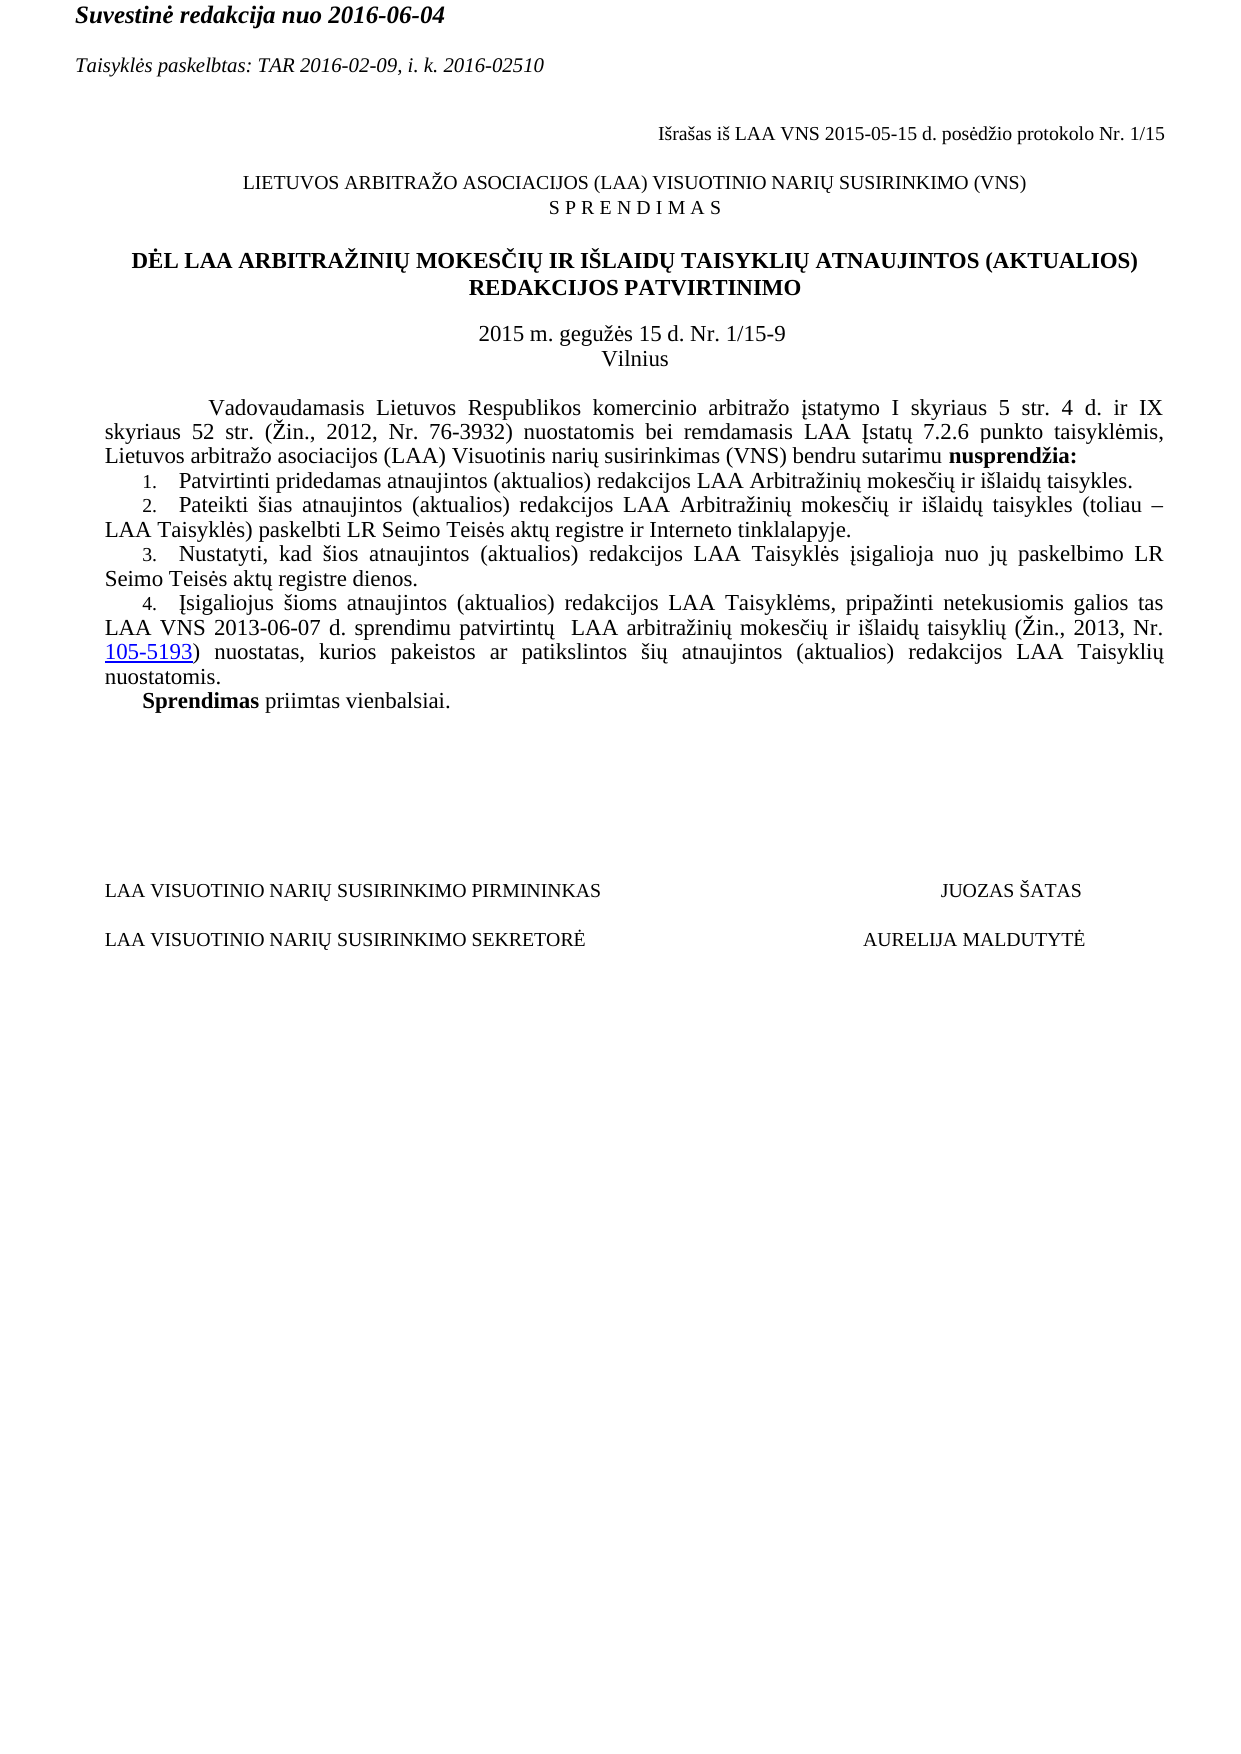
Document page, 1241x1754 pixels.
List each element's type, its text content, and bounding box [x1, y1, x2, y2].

text Suvestinė redakcija nuo 2016-06-04 [75, 0, 1165, 29]
text Sprendimas priimtas vienbalsiai. [104, 689, 1165, 713]
text 3. Nustatyti, kad šios atnaujintos (aktualios) redakcijos LAA Taisyklės įsigalioja nuo jų paskelbimo LR Seimo Teisės aktų registre dienos. [104, 542, 1165, 591]
text 1. Patvirtinti pridedamas atnaujintos (aktualios) redakcijos LAA Arbitražinių mokesčių ir išlaidų taisykles. [104, 469, 1165, 493]
text Vilnius [104, 346, 1165, 371]
text Taisyklės paskelbtas: TAR 2016-02-09, i. k. 2016-02510 [75, 53, 1165, 77]
text 2. Pateikti šias atnaujintos (aktualios) redakcijos LAA Arbitražinių mokesčių ir išlaidų taisykles (toliau – LAA Taisyklės) paskelbti LR Seimo Teisės aktų registre ir Interneto tinklalapyje. [104, 493, 1165, 542]
text 2015 m. gegužės 15 d. Nr. 1/15-9 [104, 322, 1165, 346]
text LAA VISUOTINIO NARIŲ SUSIRINKIMO PIRMININKAS JUOZAS ŠATAS [104, 859, 1166, 908]
text LAA VISUOTINIO NARIŲ SUSIRINKIMO SEKRETORĖ AURELIJA MALDUTYTĖ [104, 908, 1166, 956]
text LIETUVOS ARBITRAŽO ASOCIACIJOS (LAA) VISUOTINIO NARIŲ SUSIRINKIMO (VNS) [104, 150, 1165, 199]
text SPRENDIMAS [104, 199, 1165, 219]
text 4. Įsigaliojus šioms atnaujintos (aktualios) redakcijos LAA Taisyklėms, pripažinti netekusiomis galios tas LAA VNS 2013-06-07 d. sprendimu patvirtintų LAA arbitražinių mokesčių ir išlaidų taisyklių (Žin., 2013, Nr. 105-5193) nuostatas, kurios pakeistos ar patikslintos šių atnaujintos (aktualios) redakcijos LAA Taisyklių nuostatomis. [104, 591, 1165, 689]
text Išrašas iš LAA VNS 2015-05-15 d. posėdžio protokolo Nr. 1/15 [104, 101, 1165, 150]
text Vadovaudamasis Lietuvos Respublikos komercinio arbitražo įstatymo I skyriaus 5 str. 4 d. ir IX skyriaus 52 str. (Žin., 2012, Nr. 76-3932) nuostatomis bei remdamasis LAA Įstatų 7.2.6 punkto taisyklėmis, Lietuvos arbitražo asociacijos (LAA) Visuotinis narių susirinkimas (VNS) bendru sutarimu nusprendžia: [104, 395, 1165, 469]
text DĖL LAA ARBITRAŽINIŲ MOKESČIŲ IR IŠLAIDŲ TAISYKLIŲ ATNAUJINTOS (AKTUALIOS) REDAKCIJOS PATVIRTINIMO [104, 247, 1165, 300]
